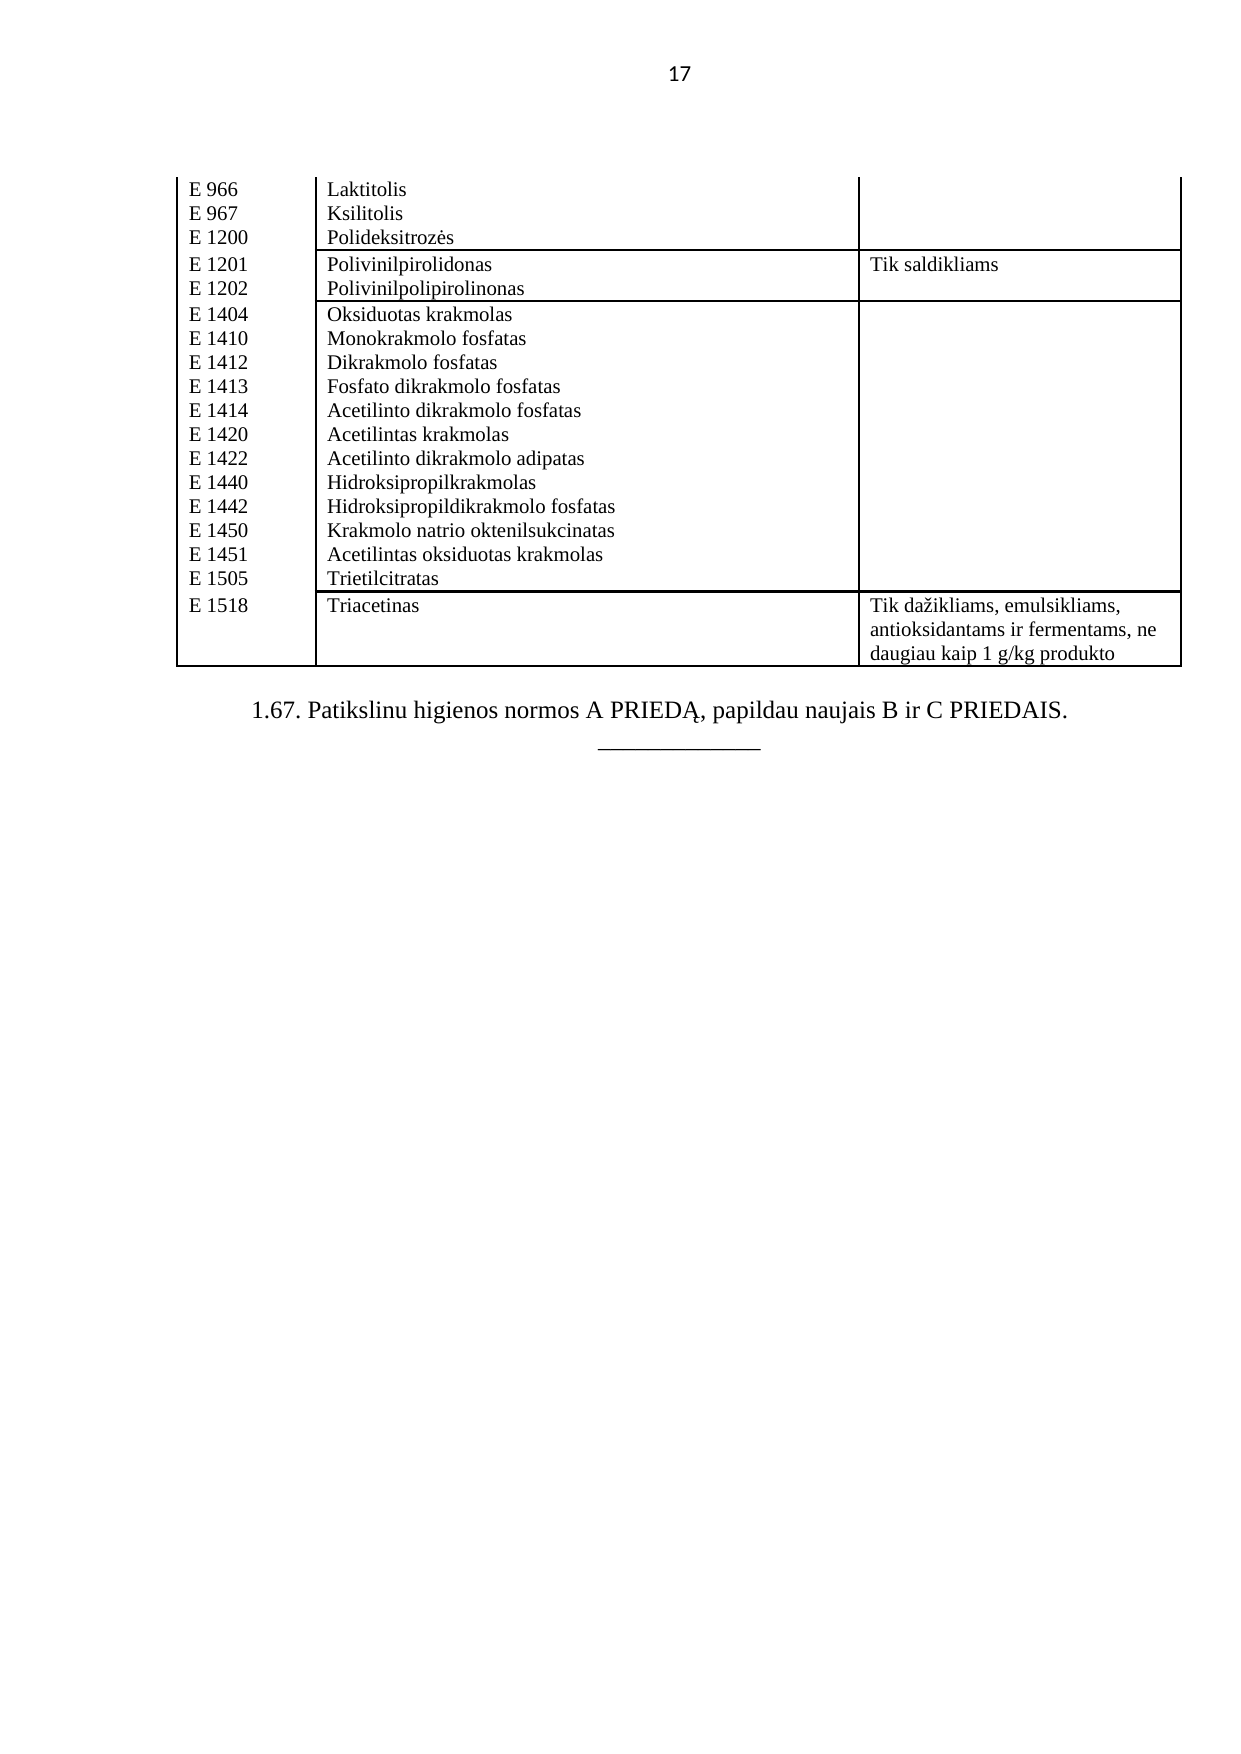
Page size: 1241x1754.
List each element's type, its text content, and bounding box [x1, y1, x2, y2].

table_cell [860, 177, 1180, 201]
table_cell [860, 566, 1180, 590]
table_cell E 1414 [178, 398, 315, 422]
table_cell Acetilintas oksiduotas krakmolas [317, 542, 858, 566]
table_cell [860, 398, 1180, 422]
table_cell Triacetinas [317, 593, 858, 665]
table_cell Laktitolis [317, 177, 858, 201]
table_cell E 1412 [178, 350, 315, 374]
table_cell E 1505 [178, 566, 315, 590]
table_cell E 1200 [178, 225, 315, 249]
table_cell Trietilcitratas [317, 566, 858, 590]
table_cell Dikrakmolo fosfatas [317, 350, 858, 374]
table_cell E 966 [178, 177, 315, 201]
table_cell Ksilitolis [317, 201, 858, 225]
table_cell Polideksitrozės [317, 225, 858, 249]
table_cell Fosfato dikrakmolo fosfatas [317, 374, 858, 398]
table_cell [860, 350, 1180, 374]
table_cell E 1404 [178, 300, 315, 326]
table_cell E 1420 [178, 422, 315, 446]
table_cell E 1450 [178, 518, 315, 542]
table_cell E 1422 [178, 446, 315, 470]
table_cell E 1413 [178, 374, 315, 398]
text _____________ [177, 724, 1181, 753]
table_cell [860, 326, 1180, 350]
table_cell Acetilintas krakmolas [317, 422, 858, 446]
table_cell Acetilinto dikrakmolo adipatas [317, 446, 858, 470]
table_cell Krakmolo natrio oktenilsukcinatas [317, 518, 858, 542]
table_cell [860, 422, 1180, 446]
table_cell E 1442 [178, 494, 315, 518]
table_cell E 1451 [178, 542, 315, 566]
table_cell [860, 446, 1180, 470]
table_cell E 1410 [178, 326, 315, 350]
table_cell [860, 518, 1180, 542]
table_cell E 1201 [178, 249, 315, 276]
table_cell Hidroksipropildikrakmolo fosfatas [317, 494, 858, 518]
table_cell Polivinilpirolidonas [317, 251, 858, 276]
table_cell E 1440 [178, 470, 315, 494]
table_cell [860, 542, 1180, 566]
table_cell E 967 [178, 201, 315, 225]
table_cell [860, 494, 1180, 518]
table_cell Acetilinto dikrakmolo fosfatas [317, 398, 858, 422]
table_cell [860, 225, 1180, 249]
table_cell Oksiduotas krakmolas [317, 302, 858, 326]
table_cell [860, 374, 1180, 398]
table_cell Tik dažikliams, emulsikliams, antioksidantams ir fermentams, ne daugiau kaip 1 g/kg produkto [860, 593, 1180, 665]
table_cell [860, 201, 1180, 225]
table_cell [860, 470, 1180, 494]
table_cell E 1518 [178, 590, 315, 665]
table_cell E 1202 [178, 276, 315, 299]
table_cell Hidroksipropilkrakmolas [317, 470, 858, 494]
table_cell Monokrakmolo fosfatas [317, 326, 858, 350]
table_cell Polivinilpolipirolinonas [317, 276, 858, 299]
table_cell [860, 276, 1180, 299]
table_cell Tik saldikliams [860, 251, 1180, 276]
table_cell [860, 302, 1180, 326]
text 1.67. Patikslinu higienos normos A PRIEDĄ, papildau naujais B ir C PRIEDAIS. [177, 696, 1181, 724]
